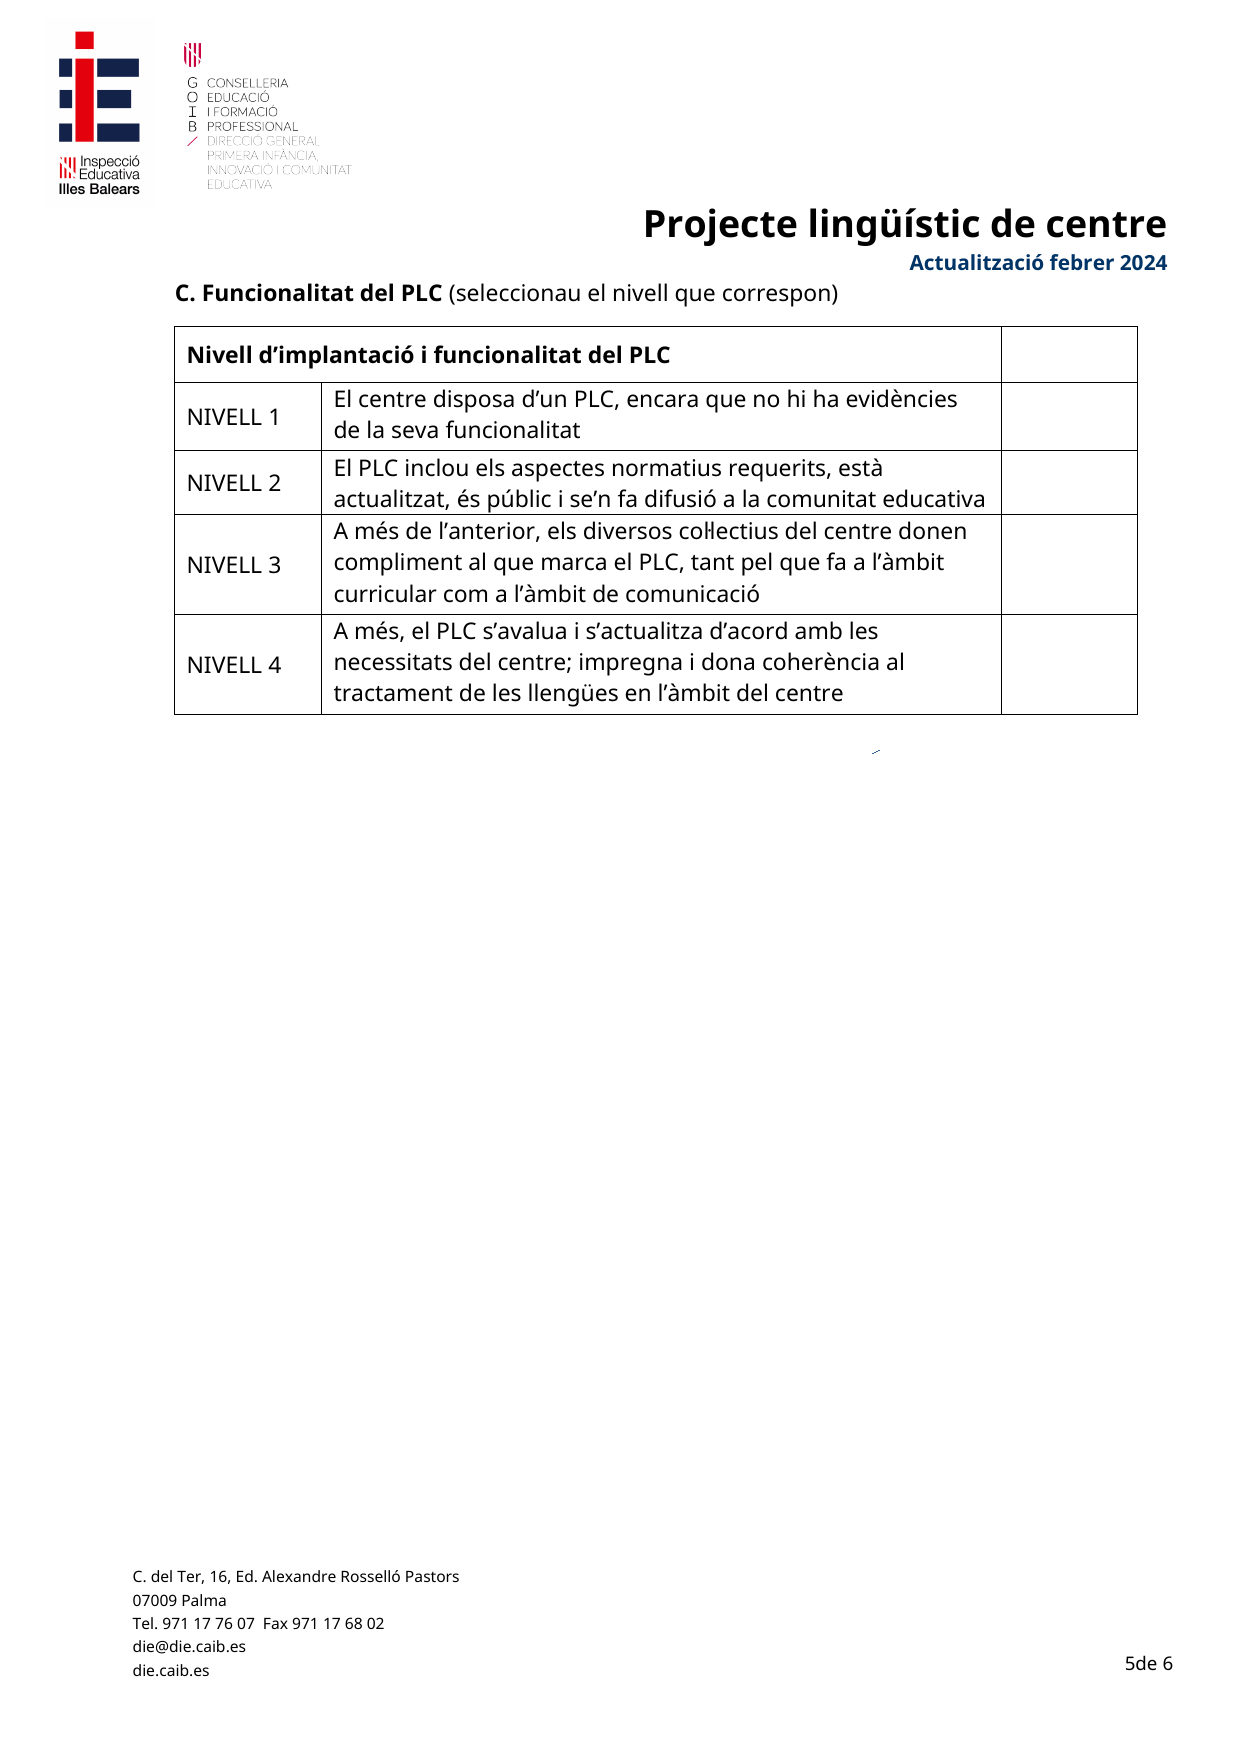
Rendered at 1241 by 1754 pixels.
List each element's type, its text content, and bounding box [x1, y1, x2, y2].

table_cell [1002, 451, 1137, 514]
table_cell NIVELL 3 [175, 515, 321, 614]
table_header [1002, 327, 1137, 382]
table_cell NIVELL 4 [175, 615, 321, 714]
picture [174, 35, 362, 197]
table_header Nivell d’implantació i funcionalitat del PLC [175, 327, 1001, 382]
table_cell A més de l’anterior, els diversos col·lectius del centre donen compliment al que marca el PLC, tant pel que fa a l’àmbit curricular com a l’àmbit de comunicació [322, 515, 1001, 614]
table_cell NIVELL 1 [175, 383, 321, 450]
table_cell El PLC inclou els aspectes normatius requerits, està actualitzat, és públic i se’n fa difusió a la comunitat educativa [322, 451, 1001, 514]
table_cell [1002, 615, 1137, 714]
table_cell El centre disposa d’un PLC, encara que no hi ha evidències de la seva funcionalitat [322, 383, 1001, 450]
picture [43, 18, 156, 208]
table_cell NIVELL 2 [175, 451, 321, 514]
table_cell A més, el PLC s’avalua i s’actualitza d’acord amb les necessitats del centre; impregna i dona coherència al tractament de les llengües en l’àmbit del centre [322, 615, 1001, 714]
text C. Funcionalitat del PLC (seleccionau el nivell que correspon) [174, 277, 1167, 308]
table_cell [1002, 383, 1137, 450]
table_cell [1002, 515, 1137, 614]
